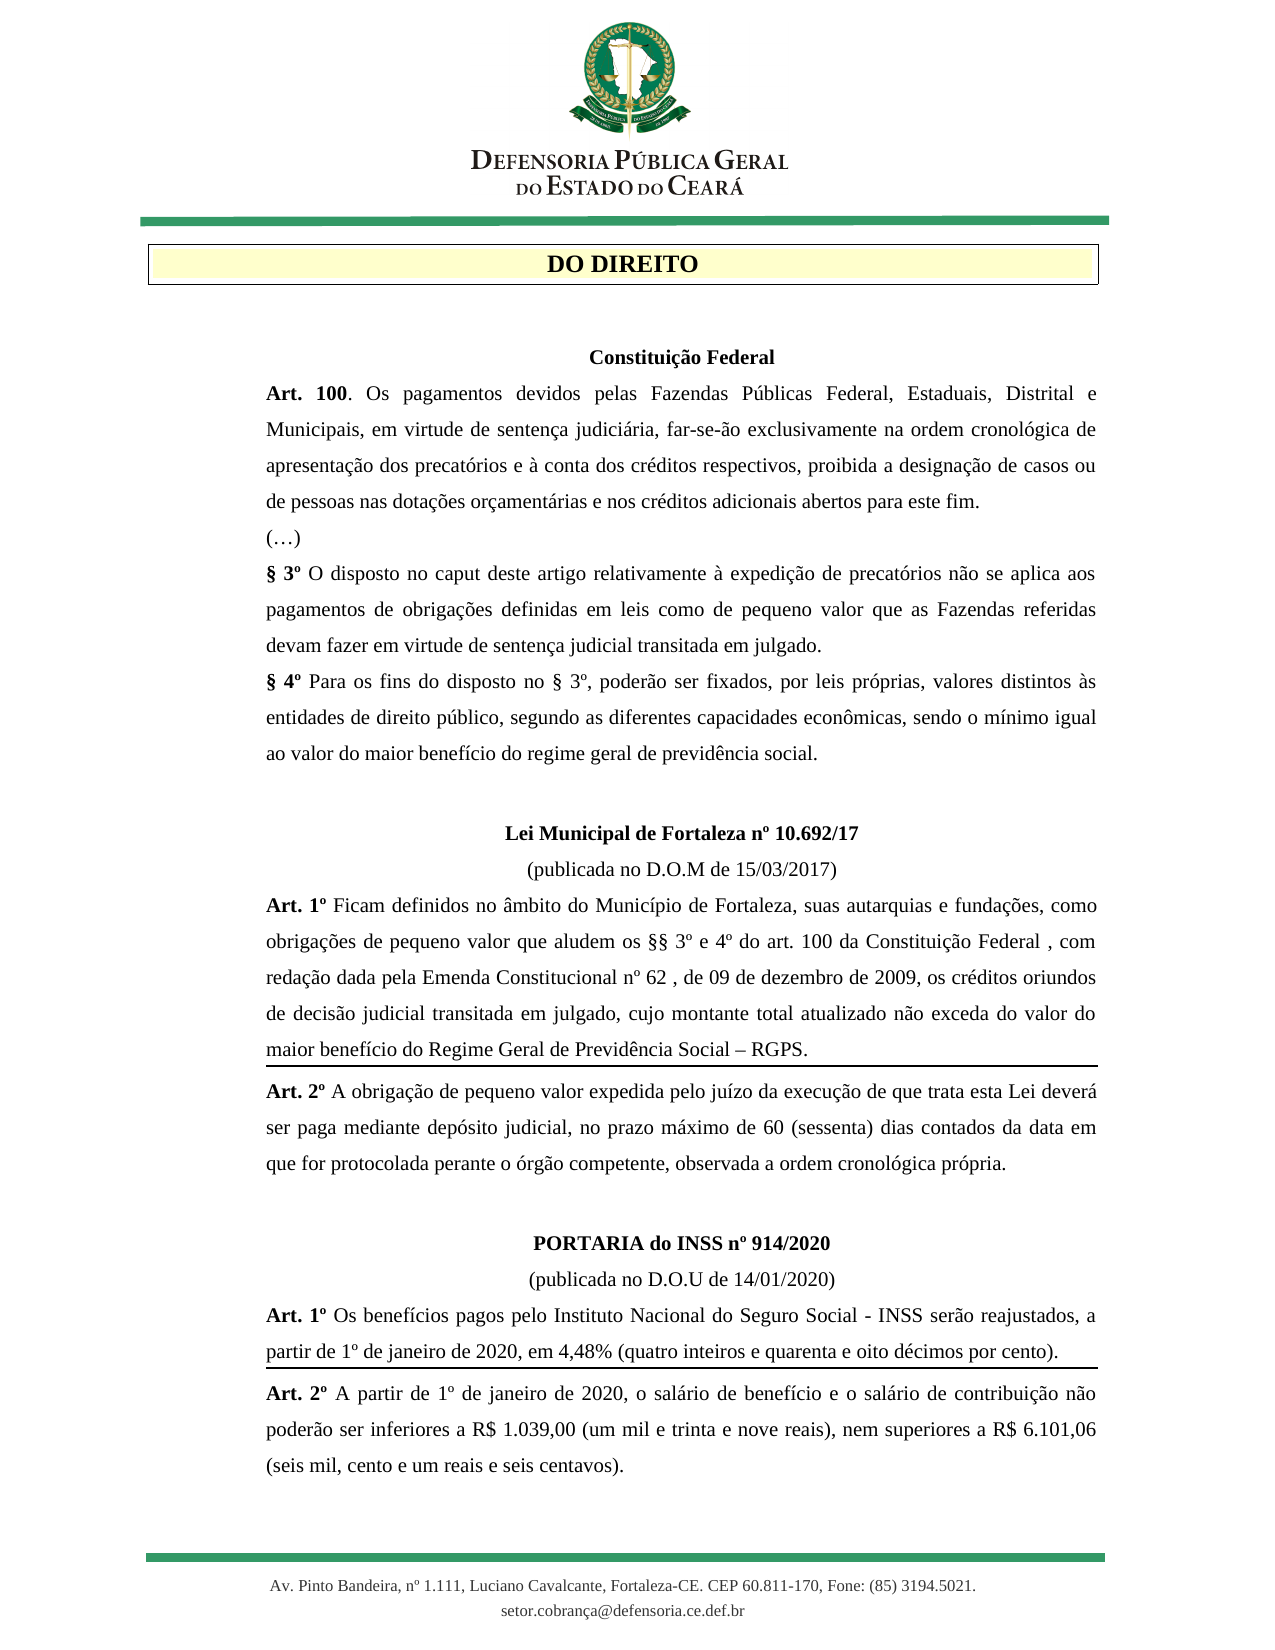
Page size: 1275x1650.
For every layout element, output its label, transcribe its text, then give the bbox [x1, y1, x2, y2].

text Lei Municipal de Fortaleza nº 10.692/17 [266, 821, 1098, 844]
picture [470, 22, 789, 195]
text § 3º O disposto no caput deste artigo relativamente à expedição de precatórios não se aplica aos pagamentos de obrigações definidas em leis como de pequeno valor que as Fazendas referidas devam fazer em virtude de sentença judicial transitada em julgado. [266, 561, 1098, 657]
text Art. 2º A obrigação de pequeno valor expedida pelo juízo da execução de que trata esta Lei deverá ser paga mediante depósito judicial, no prazo máximo de 60 (sessenta) dias contados da data em que for protocolada perante o órgão competente, observada a ordem cronológica própria. [266, 1079, 1098, 1175]
text § 4º Para os fins do disposto no § 3º, poderão ser fixados, por leis próprias, valores distintos às entidades de direito público, segundo as diferentes capacidades econômicas, sendo o mínimo igual ao valor do maior benefício do regime geral de previdência social. [266, 669, 1098, 765]
table_header DO DIREITO [149, 245, 1098, 284]
text Art. 1º Os benefícios pagos pelo Instituto Nacional do Seguro Social - INSS serão reajustados, a partir de 1º de janeiro de 2020, em 4,48% (quatro inteiros e quarenta e oito décimos por cento). [266, 1303, 1098, 1367]
text Art. 2º A partir de 1º de janeiro de 2020, o salário de benefício e o salário de contribuição não poderão ser inferiores a R$ 1.039,00 (um mil e trinta e nove reais), nem superiores a R$ 6.101,06 (seis mil, cento e um reais e seis centavos). [266, 1381, 1098, 1477]
text (publicada no D.O.U de 14/01/2020) [266, 1267, 1098, 1291]
text (publicada no D.O.M de 15/03/2017) [266, 857, 1098, 881]
text PORTARIA do INSS nº 914/2020 [266, 1231, 1098, 1254]
text Art. 100. Os pagamentos devidos pelas Fazendas Públicas Federal, Estaduais, Distrital e Municipais, em virtude de sentença judiciária, far-se-ão exclusivamente na ordem cronológica de apresentação dos precatórios e à conta dos créditos respectivos, proibida a designação de casos ou de pessoas nas dotações orçamentárias e nos créditos adicionais abertos para este fim. [266, 381, 1098, 513]
text Art. 1º Ficam definidos no âmbito do Município de Fortaleza, suas autarquias e fundações, como obrigações de pequeno valor que aludem os §§ 3º e 4º do art. 100 da Constituição Federal , com redação dada pela Emenda Constitucional nº 62 , de 09 de dezembro de 2009, os créditos oriundos de decisão judicial transitada em julgado, cujo montante total atualizado não exceda do valor do maior benefício do Regime Geral de Previdência Social – RGPS. [266, 893, 1098, 1065]
text (…) [266, 525, 1098, 549]
text Constituição Federal [266, 345, 1098, 369]
